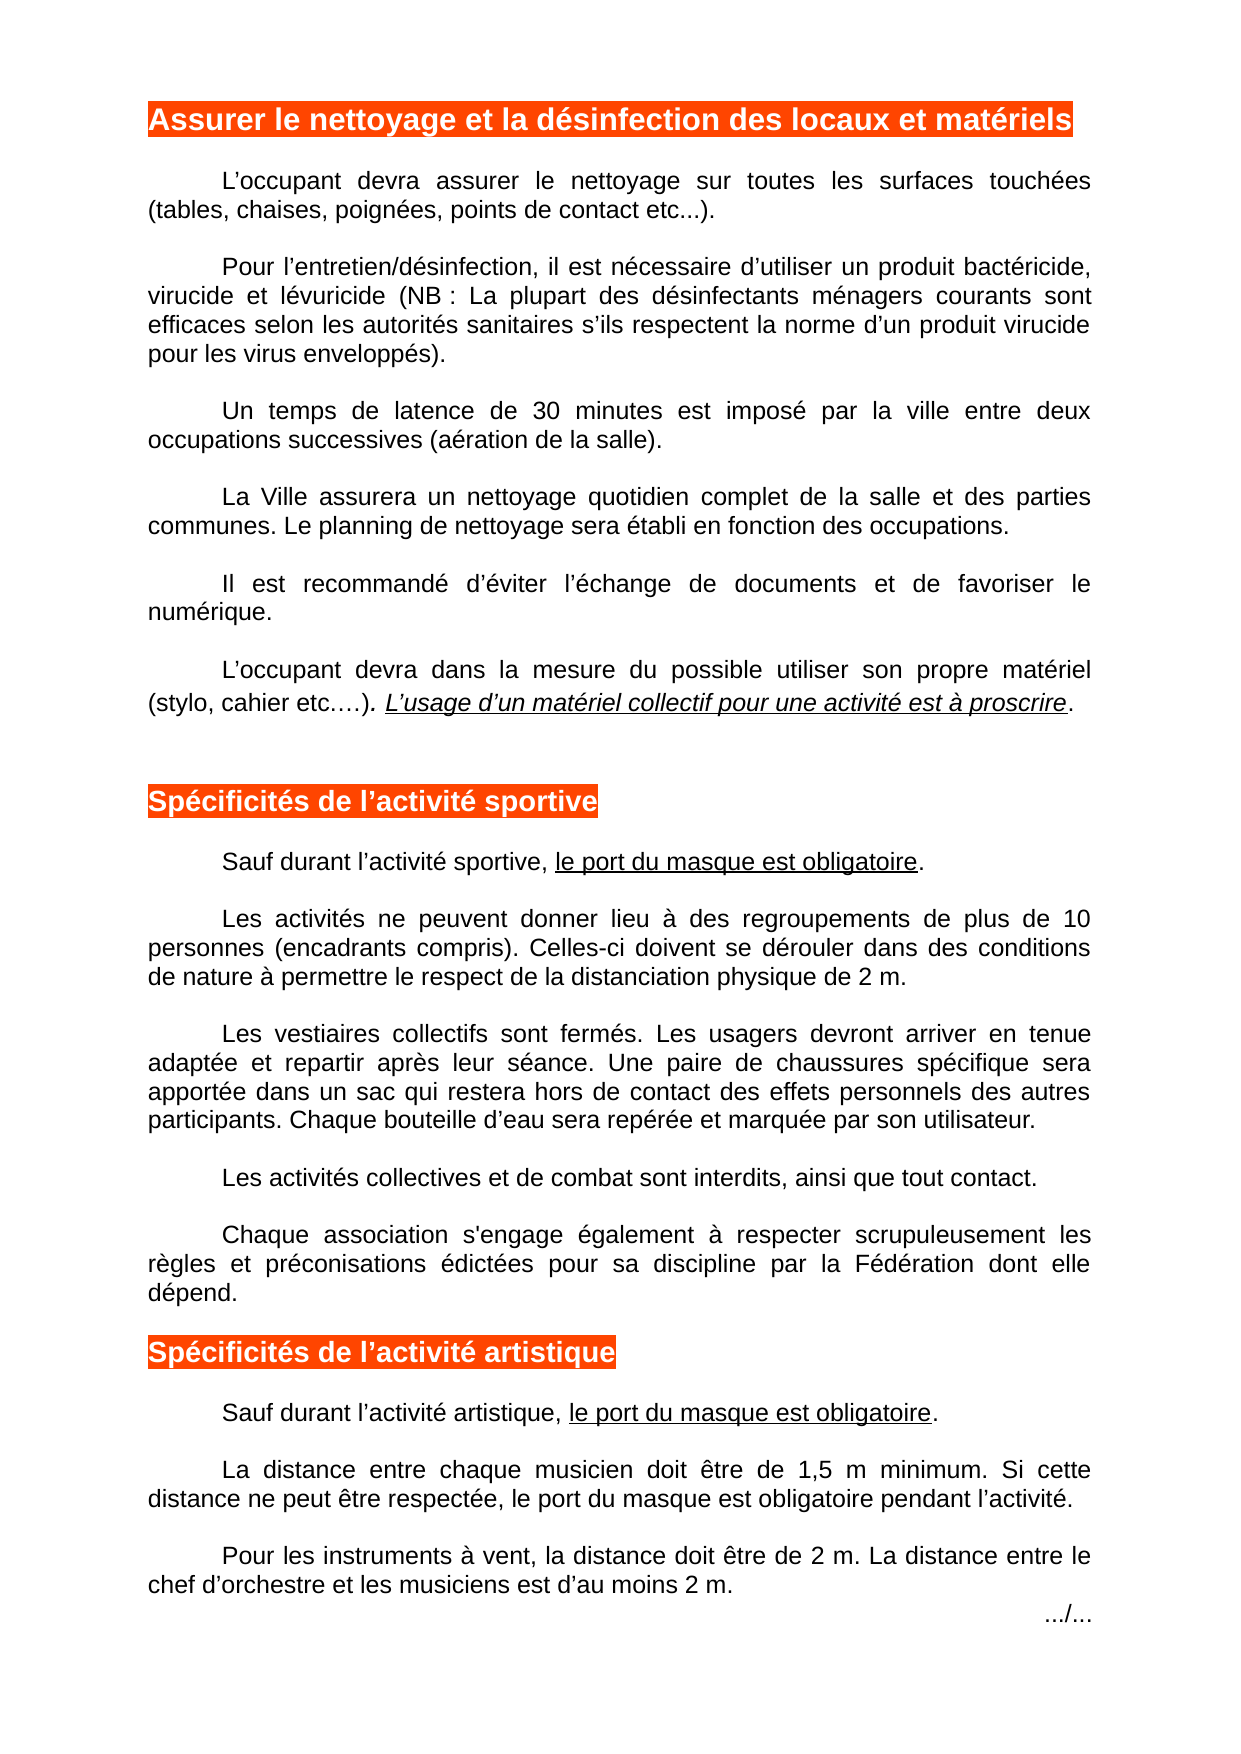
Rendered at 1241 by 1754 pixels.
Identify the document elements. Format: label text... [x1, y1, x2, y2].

text Spécificités de l’activité sportive [148, 784, 1092, 818]
text Les activités ne peuvent donner lieu à des regroupements de plus de 10 personnes (encadrants compris). Celles-ci doivent se dérouler dans des conditions de nature à permettre le respect de la distanciation physique de 2 m. [148, 904, 1092, 990]
text Sauf durant l’activité artistique, le port du masque est obligatoire. [148, 1398, 1092, 1426]
text Sauf durant l’activité sportive, le port du masque est obligatoire. [148, 847, 1092, 875]
text L’occupant devra assurer le nettoyage sur toutes les surfaces touchées (tables, chaises, poignées, points de contact etc...). [148, 166, 1092, 224]
text Les vestiaires collectifs sont fermés. Les usagers devront arriver en tenue adaptée et repartir après leur séance. Une paire de chaussures spécifique sera apportée dans un sac qui restera hors de contact des effets personnels des autres participants. Chaque bouteille d’eau sera repérée et marquée par son utilisateur. [148, 1019, 1092, 1134]
text Chaque association s'engage également à respecter scrupuleusement les règles et préconisations édictées pour sa discipline par la Fédération dont elle dépend. [148, 1220, 1092, 1307]
text L’occupant devra dans la mesure du possible utiliser son propre matériel (stylo, cahier etc.…). L’usage d’un matériel collectif pour une activité est à proscrire. [148, 655, 1092, 717]
text Spécificités de l’activité artistique [148, 1335, 1092, 1369]
text Pour l’entretien/désinfection, il est nécessaire d’utiliser un produit bactéricide, virucide et lévuricide (NB : La plupart des désinfectants ménagers courants sont efficaces selon les autorités sanitaires s’ils respectent la norme d’un produit virucide pour les virus enveloppés). [148, 252, 1092, 367]
text Pour les instruments à vent, la distance doit être de 2 m. La distance entre le chef d’orchestre et les musiciens est d’au moins 2 m. [148, 1541, 1092, 1599]
text Assurer le nettoyage et la désinfection des locaux et matériels [148, 101, 1092, 137]
text Il est recommandé d’éviter l’échange de documents et de favoriser le numérique. [148, 569, 1092, 626]
text La Ville assurera un nettoyage quotidien complet de la salle et des parties communes. Le planning de nettoyage sera établi en fonction des occupations. [148, 482, 1092, 540]
text .../... [148, 1599, 1092, 1628]
text Un temps de latence de 30 minutes est imposé par la ville entre deux occupations successives (aération de la salle). [148, 396, 1092, 454]
text Les activités collectives et de combat sont interdits, ainsi que tout contact. [148, 1163, 1092, 1192]
text La distance entre chaque musicien doit être de 1,5 m minimum. Si cette distance ne peut être respectée, le port du masque est obligatoire pendant l’activité. [148, 1455, 1092, 1513]
